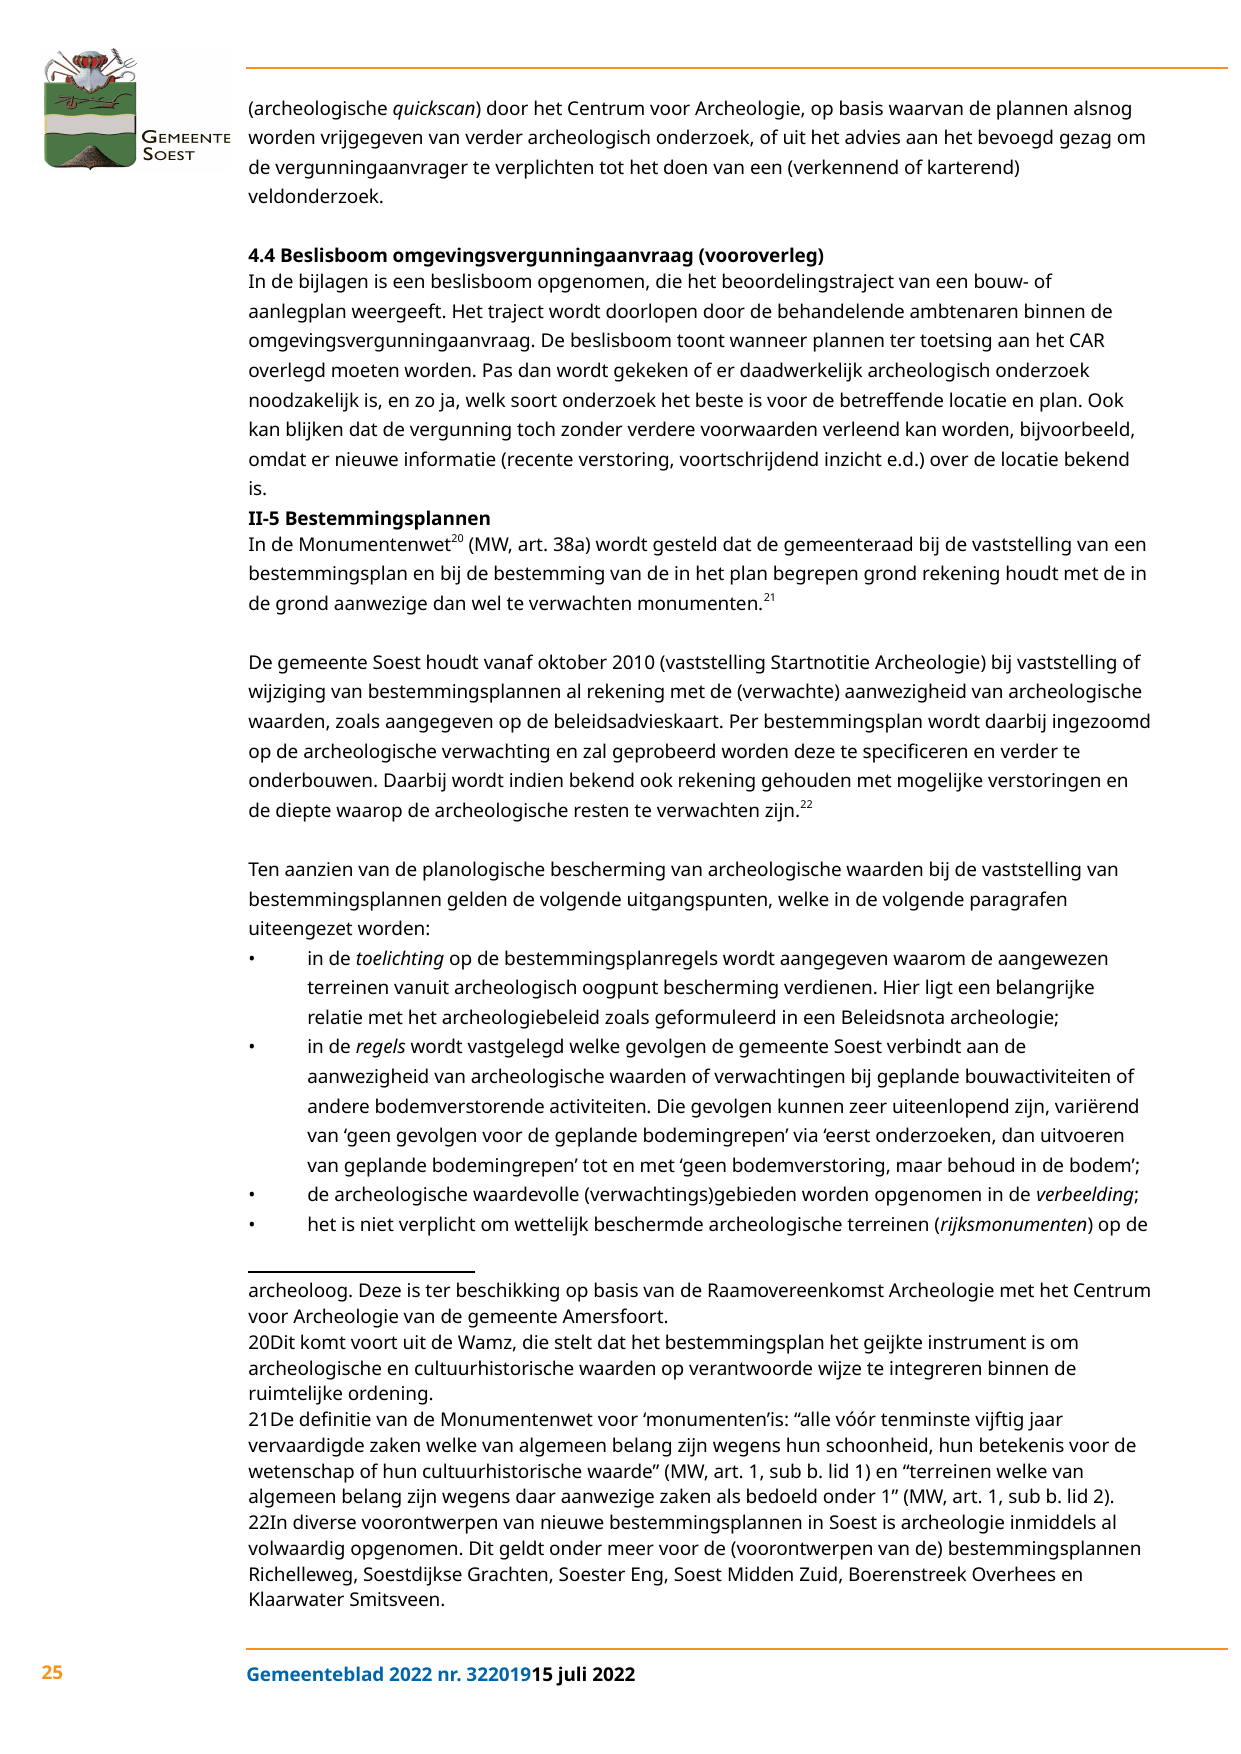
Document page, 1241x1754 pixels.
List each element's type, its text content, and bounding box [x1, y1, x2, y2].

text Ten aanzien van de planologische bescherming van archeologische waarden bij de vaststelling van bestemmingsplannen gelden de volgende uitgangspunten, welke in de volgende paragrafen uiteengezet worden: [248, 856, 1152, 941]
text In diverse voorontwerpen van nieuwe bestemmingsplannen in Soest is archeologie inmiddels al volwaardig opgenomen. Dit geldt onder meer voor de (voorontwerpen van de) bestemmingsplannen Richelleweg, Soestdijkse Grachten, Soester Eng, Soest Midden Zuid, Boerenstreek Overhees en Klaarwater Smitsveen. [248, 1509, 1152, 1612]
picture [41, 47, 231, 172]
text II-5 Bestemmingsplannen [248, 505, 1152, 531]
text De gemeente Soest houdt vanaf oktober 2010 (vaststelling Startnotitie Archeologie) bij vaststelling of wijziging van bestemmingsplannen al rekening met de (verwachte) aanwezigheid van archeologische waarden, zoals aangegeven op de beleidsadvieskaart. Per bestemmingsplan wordt daarbij ingezoomd op de archeologische verwachting en zal geprobeerd worden deze te specificeren en verder te onderbouwen. Daarbij wordt indien bekend ook rekening gehouden met mogelijke verstoringen en de diepte waarop de archeologische resten te verwachten zijn. [248, 649, 1152, 823]
text (archeologische quickscan) door het Centrum voor Archeologie, op basis waarvan de plannen alsnog worden vrijgegeven van verder archeologisch onderzoek, of uit het advies aan het bevoegd gezag om de vergunningaanvrager te verplichten tot het doen van een (verkennend of karterend) veldonderzoek. [248, 95, 1152, 209]
list in de toelichting op de bestemmingsplanregels wordt aangegeven waarom de aangewezen terreinen vanuit archeologisch oogpunt bescherming verdienen. Hier ligt een belangrijke relatie met het archeologiebeleid zoals geformuleerd in een Beleidsnota archeologie; [248, 945, 1152, 1030]
text De definitie van de Monumentenwet voor ‘monumenten’is: “alle vóór tenminste vijftig jaar vervaardigde zaken welke van algemeen belang zijn wegens hun schoonheid, hun betekenis voor de wetenschap of hun cultuurhistorische waarde” (MW, art. 1, sub b. lid 1) en “terreinen welke van algemeen belang zijn wegens daar aanwezige zaken als bedoeld onder 1” (MW, art. 1, sub b. lid 2). [248, 1406, 1152, 1509]
text archeoloog. Deze is ter beschikking op basis van de Raamovereenkomst Archeologie met het Centrum voor Archeologie van de gemeente Amersfoort. [248, 1278, 1152, 1329]
list het is niet verplicht om wettelijk beschermde archeologische terreinen (rijksmonumenten) op de [248, 1211, 1152, 1237]
text In de bijlagen is een beslisboom opgenomen, die het beoordelingstraject van een bouw- of aanlegplan weergeeft. Het traject wordt doorlopen door de behandelende ambtenaren binnen de omgevingsvergunningaanvraag. De beslisboom toont wanneer plannen ter toetsing aan het CAR overlegd moeten worden. Pas dan wordt gekeken of er daadwerkelijk archeologisch onderzoek noodzakelijk is, en zo ja, welk soort onderzoek het beste is voor de betreffende locatie en plan. Ook kan blijken dat de vergunning toch zonder verdere voorwaarden verleend kan worden, bijvoorbeeld, omdat er nieuwe informatie (recente verstoring, voortschrijdend inzicht e.d.) over de locatie bekend is. [248, 268, 1152, 501]
text Dit komt voort uit de Wamz, die stelt dat het bestemmingsplan het geijkte instrument is om archeologische en cultuurhistorische waarden op verantwoorde wijze te integreren binnen de ruimtelijke ordening. [248, 1329, 1152, 1406]
list de archeologische waardevolle (verwachtings)gebieden worden opgenomen in de verbeelding; [248, 1182, 1152, 1207]
list in de regels wordt vastgelegd welke gevolgen de gemeente Soest verbindt aan de aanwezigheid van archeologische waarden of verwachtingen bij geplande bouwactiviteiten of andere bodemverstorende activiteiten. Die gevolgen kunnen zeer uiteenlopend zijn, variërend van ‘geen gevolgen voor de geplande bodemingrepen’ via ‘eerst onderzoeken, dan uitvoeren van geplande bodemingrepen’ tot en met ‘geen bodemverstoring, maar behoud in de bodem’; [248, 1034, 1152, 1178]
text In de Monumentenwet (MW, art. 38a) wordt gesteld dat de gemeenteraad bij de vaststelling van een bestemmingsplan en bij de bestemming van de in het plan begrepen grond rekening houdt met de in de grond aanwezige dan wel te verwachten monumenten. [248, 531, 1152, 616]
text 4.4 Beslisboom omgevingsvergunningaanvraag (vooroverleg) [248, 243, 1152, 268]
